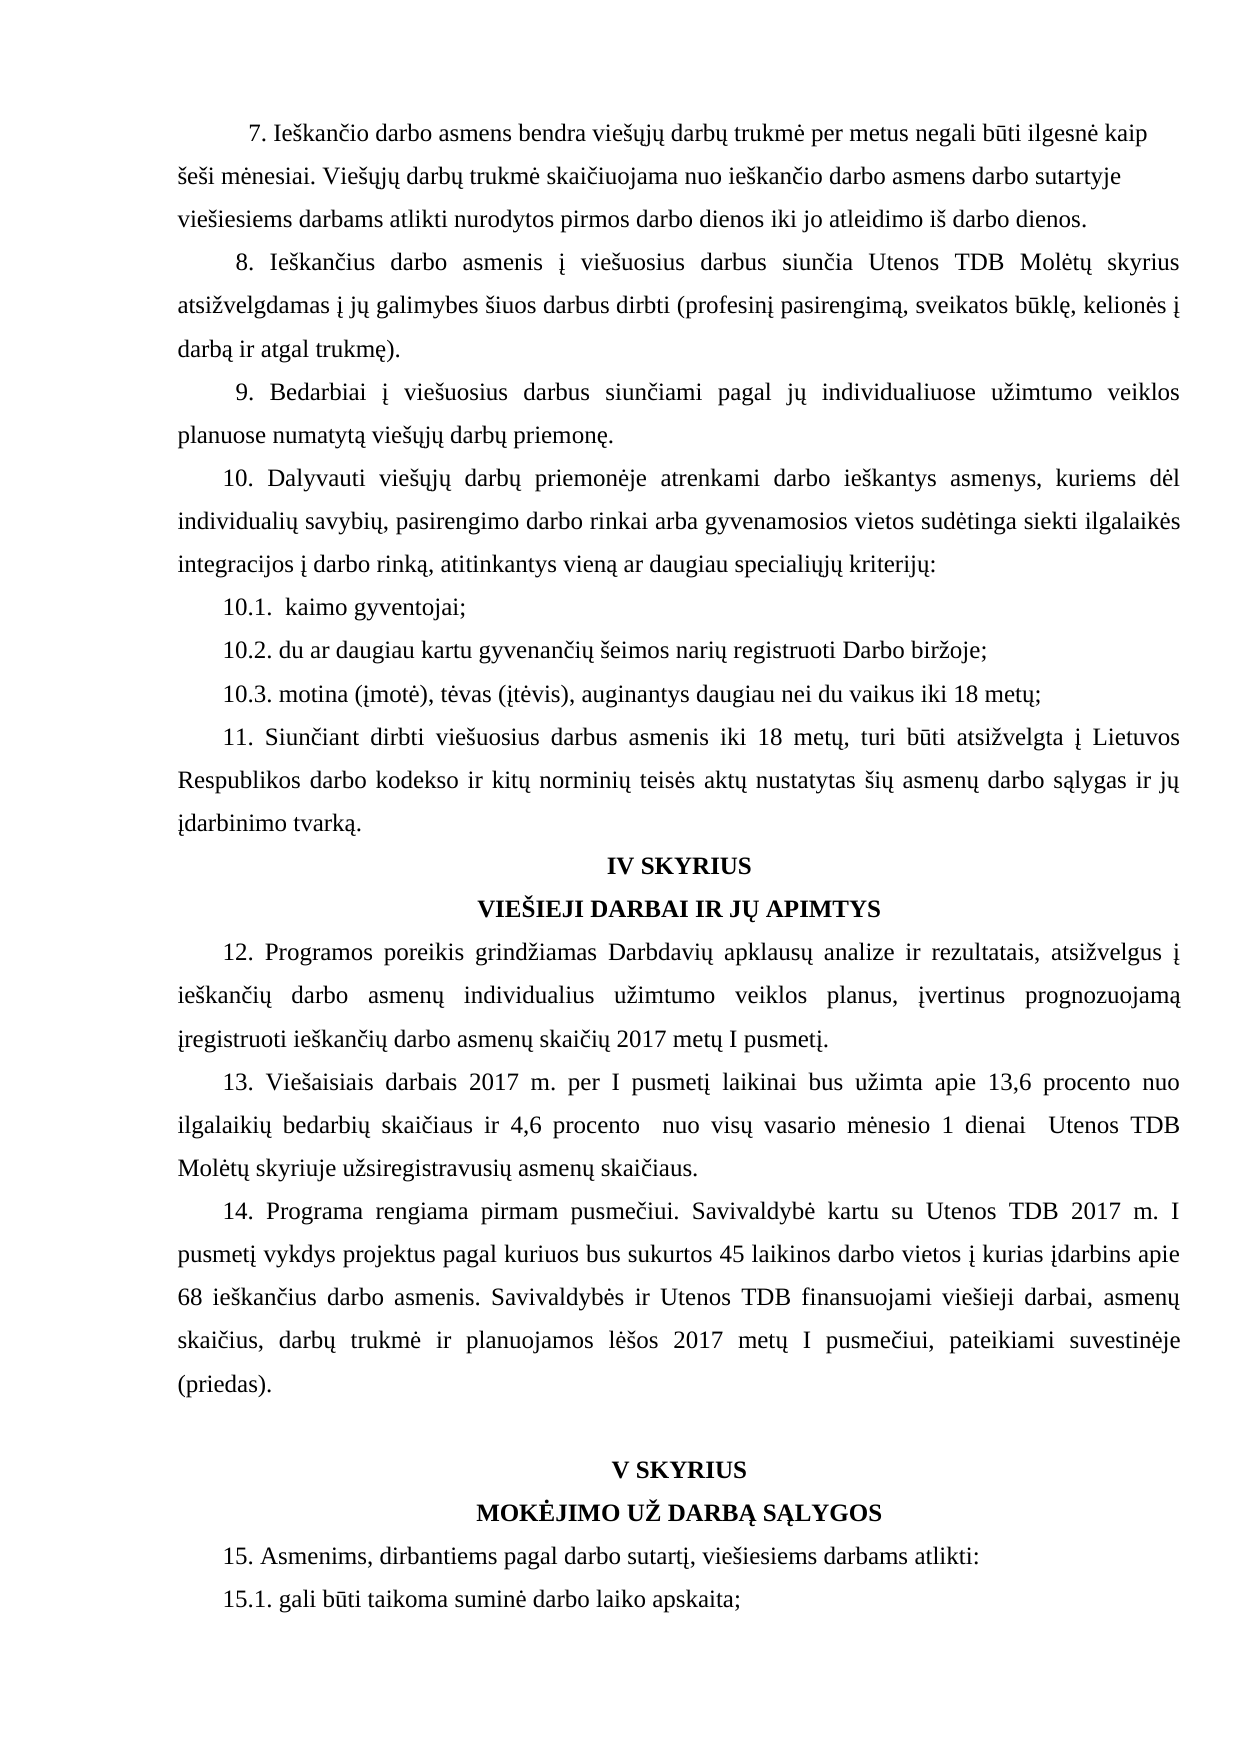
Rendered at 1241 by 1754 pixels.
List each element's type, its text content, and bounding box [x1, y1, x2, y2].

text 12. Programos poreikis grindžiamas Darbdavių apklausų analize ir rezultatais, atsižvelgus į ieškančių darbo asmenų individualius užimtumo veiklos planus, įvertinus prognozuojamą įregistruoti ieškančių darbo asmenų skaičių 2017 metų I pusmetį. [177, 937, 1181, 1052]
text 13. Viešaisiais darbais 2017 m. per I pusmetį laikinai bus užimta apie 13,6 procento nuo ilgalaikių bedarbių skaičiaus ir 4,6 procento nuo visų vasario mėnesio 1 dienai Utenos TDB Molėtų skyriuje užsiregistravusių asmenų skaičiaus. [177, 1067, 1181, 1182]
text 10.1. kaimo gyventojai; [177, 592, 1181, 621]
text 9. Bedarbiai į viešuosius darbus siunčiami pagal jų individualiuose užimtumo veiklos planuose numatytą viešųjų darbų priemonę. [177, 377, 1181, 449]
text 10.3. motina (įmotė), tėvas (įtėvis), auginantys daugiau nei du vaikus iki 18 metų; [177, 679, 1181, 707]
text 14. Programa rengiama pirmam pusmečiui. Savivaldybė kartu su Utenos TDB 2017 m. I pusmetį vykdys projektus pagal kuriuos bus sukurtos 45 laikinos darbo vietos į kurias įdarbins apie 68 ieškančius darbo asmenis. Savivaldybės ir Utenos TDB finansuojami viešieji darbai, asmenų skaičius, darbų trukmė ir planuojamos lėšos 2017 metų I pusmečiui, pateikiami suvestinėje (priedas). [177, 1196, 1181, 1397]
text IV SKYRIUS [177, 851, 1181, 880]
text MOKĖJIMO UŽ DARBĄ SĄLYGOS [177, 1498, 1181, 1527]
text 8. Ieškančius darbo asmenis į viešuosius darbus siunčia Utenos TDB Molėtų skyrius atsižvelgdamas į jų galimybes šiuos darbus dirbti (profesinį pasirengimą, sveikatos būklę, kelionės į darbą ir atgal trukmę). [177, 247, 1181, 362]
text 15.1. gali būti taikoma suminė darbo laiko apskaita; [177, 1584, 1181, 1613]
text 10. Dalyvauti viešųjų darbų priemonėje atrenkami darbo ieškantys asmenys, kuriems dėl individualių savybių, pasirengimo darbo rinkai arba gyvenamosios vietos sudėtinga siekti ilgalaikės integracijos į darbo rinką, atitinkantys vieną ar daugiau specialiųjų kriterijų: [177, 463, 1181, 578]
text 11. Siunčiant dirbti viešuosius darbus asmenis iki 18 metų, turi būti atsižvelgta į Lietuvos Respublikos darbo kodekso ir kitų norminių teisės aktų nustatytas šių asmenų darbo sąlygas ir jų įdarbinimo tvarką. [177, 722, 1181, 837]
text 15. Asmenims, dirbantiems pagal darbo sutartį, viešiesiems darbams atlikti: [177, 1541, 1181, 1570]
text V SKYRIUS [177, 1455, 1181, 1484]
text 7. Ieškančio darbo asmens bendra viešųjų darbų trukmė per metus negali būti ilgesnė kaip šeši mėnesiai. Viešųjų darbų trukmė skaičiuojama nuo ieškančio darbo asmens darbo sutartyje viešiesiems darbams atlikti nurodytos pirmos darbo dienos iki jo atleidimo iš darbo dienos. [177, 118, 1181, 233]
text VIEŠIEJI DARBAI IR JŲ APIMTYS [177, 894, 1181, 923]
text 10.2. du ar daugiau kartu gyvenančių šeimos narių registruoti Darbo biržoje; [177, 636, 1181, 664]
